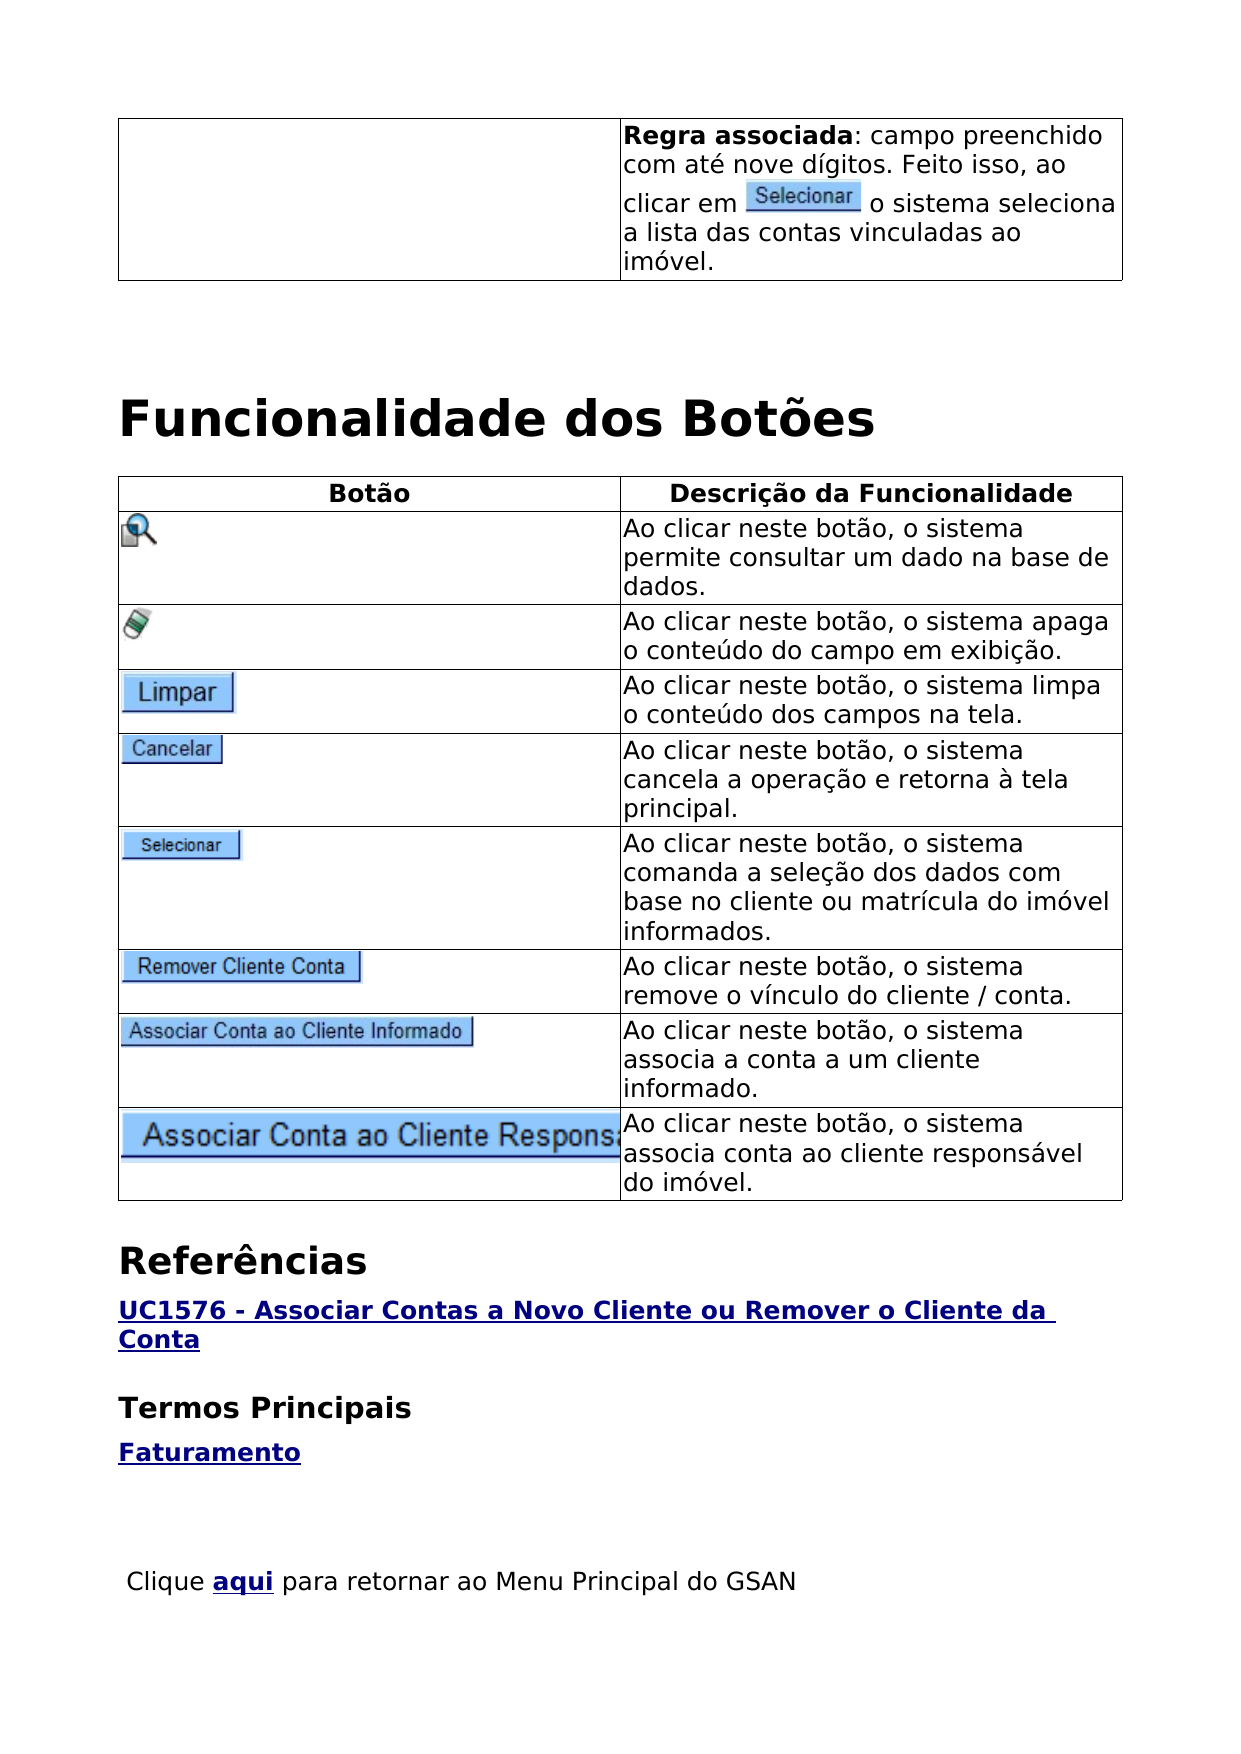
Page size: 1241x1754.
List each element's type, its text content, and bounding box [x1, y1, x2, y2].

text Faturamento [118, 1438, 1122, 1467]
picture [121, 735, 223, 764]
picture [121, 829, 245, 861]
text UC1576 - Associar Contas a Novo Cliente ou Remover o Cliente da Conta [118, 1296, 1122, 1354]
subtitle Funcionalidade dos Botões [118, 390, 1122, 448]
table_cell [119, 1014, 620, 1107]
table_cell Ao clicar neste botão, o sistema limpa o conteúdo dos campos na tela. [621, 670, 1122, 733]
table_cell [119, 119, 620, 279]
text Clique aqui para retornar ao Menu Principal do GSAN [118, 1480, 1122, 1597]
table_cell [119, 1108, 620, 1200]
table_cell [119, 605, 620, 668]
table_cell [119, 670, 620, 733]
table_header Botão [119, 477, 620, 511]
table_cell [119, 734, 620, 826]
subtitle Referências [118, 1240, 1122, 1283]
picture [121, 1016, 475, 1048]
table_cell Ao clicar neste botão, o sistema comanda a seleção dos dados com base no cliente ou matrícula do imóvel informados. [621, 827, 1122, 949]
table_cell [119, 827, 620, 949]
table_cell Ao clicar neste botão, o sistema permite consultar um dado na base de dados. [621, 512, 1122, 604]
picture [121, 671, 237, 714]
table_cell Ao clicar neste botão, o sistema remove o vínculo do cliente / conta. [621, 950, 1122, 1013]
table_cell Ao clicar neste botão, o sistema associa a conta a um cliente informado. [621, 1014, 1122, 1107]
table_cell [119, 512, 620, 604]
table_cell Ao clicar neste botão, o sistema associa conta ao cliente responsável do imóvel. [621, 1108, 1122, 1200]
picture [121, 951, 364, 984]
table_cell Regra associada: campo preenchido com até nove dígitos. Feito isso, ao clicar em o sistema seleciona a lista das contas vinculadas ao imóvel. [621, 119, 1122, 279]
picture [121, 607, 153, 641]
table_header Descrição da Funcionalidade [621, 477, 1122, 511]
table_cell [119, 950, 620, 1013]
table_cell Ao clicar neste botão, o sistema apaga o conteúdo do campo em exibição. [621, 605, 1122, 668]
picture [745, 179, 862, 213]
table_cell Ao clicar neste botão, o sistema cancela a operação e retorna à tela principal. [621, 734, 1122, 826]
subtitle Termos Principais [118, 1392, 1122, 1426]
picture [121, 1109, 621, 1163]
picture [121, 513, 157, 547]
